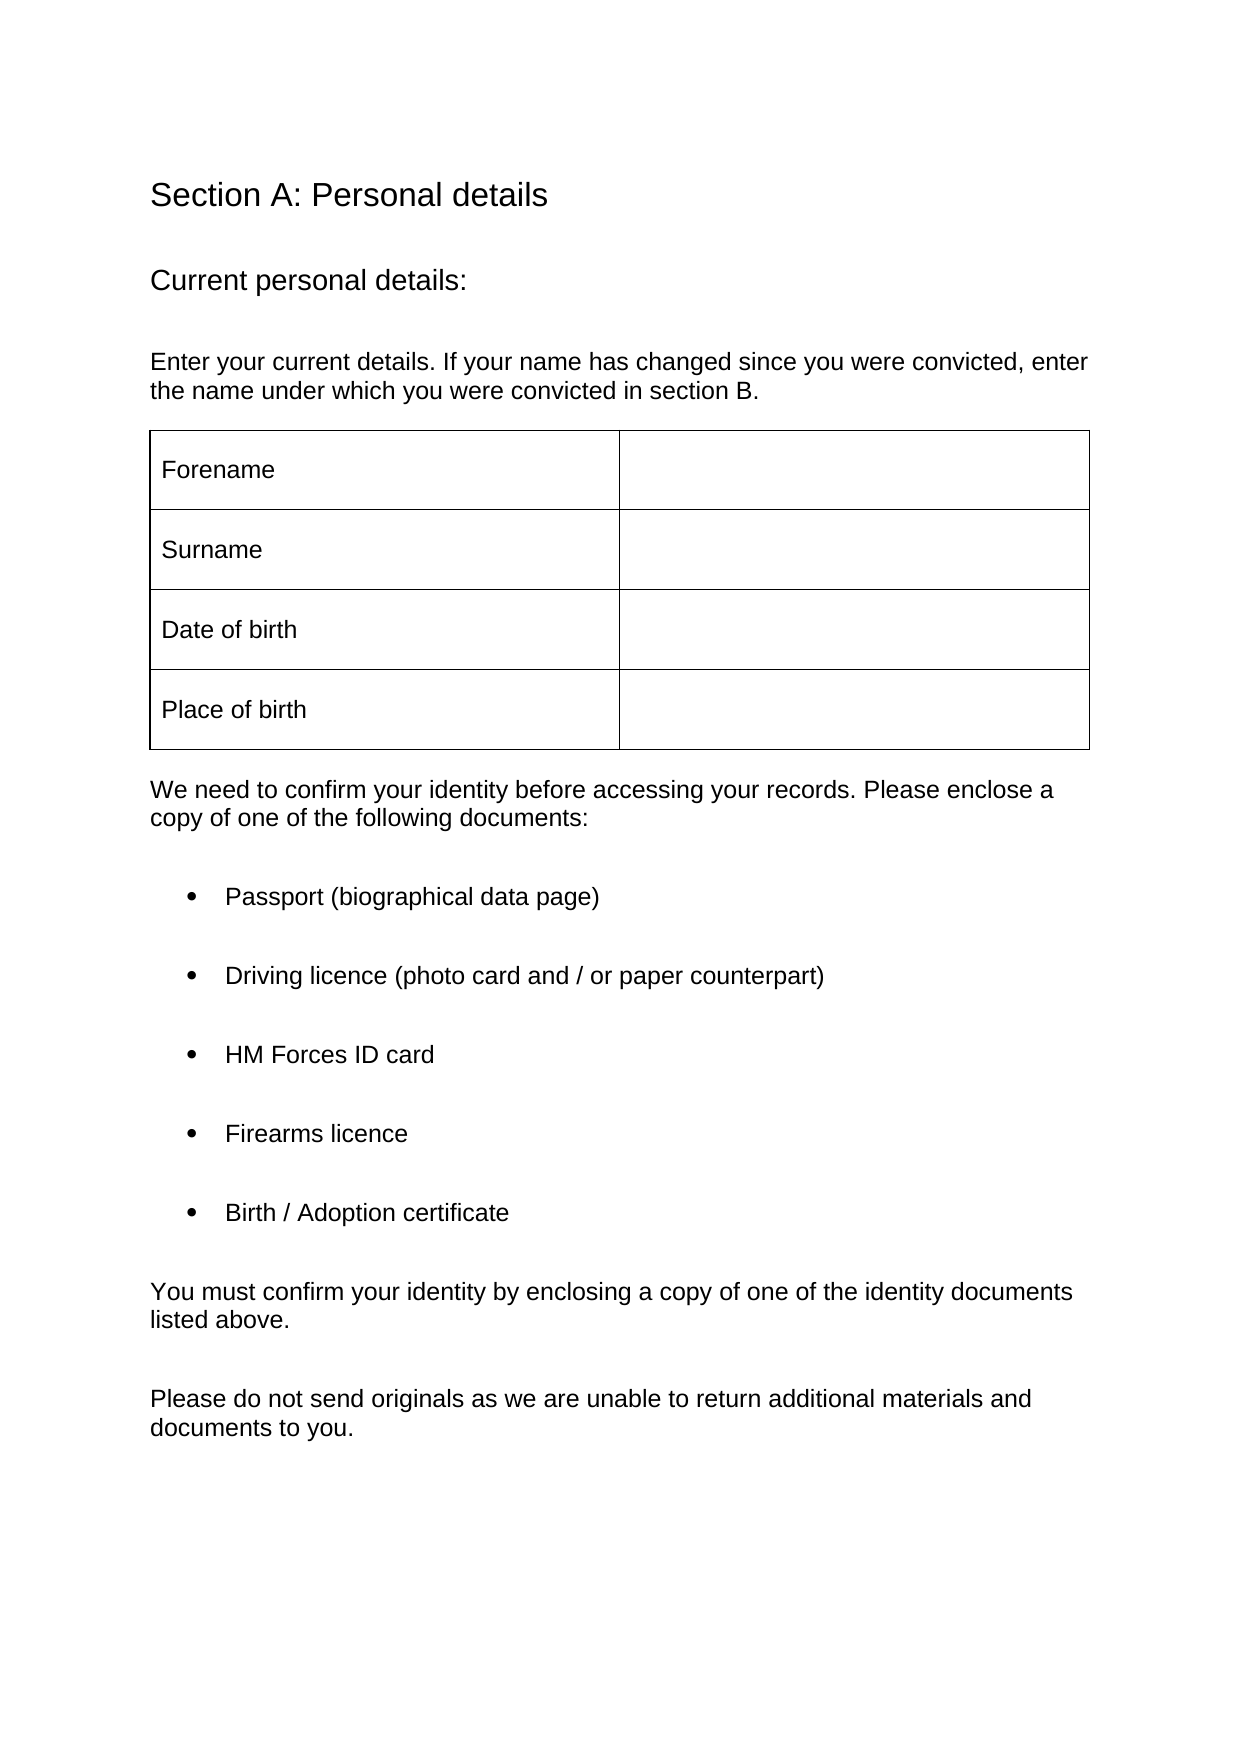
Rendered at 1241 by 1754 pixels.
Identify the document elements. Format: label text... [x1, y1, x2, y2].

table_cell [620, 670, 1089, 749]
text Enter your current details. If your name has changed since you were convicted, enter the name under which you were convicted in section B. [150, 347, 1090, 404]
table_header [620, 431, 1089, 509]
table_cell Surname [151, 510, 619, 589]
list Firearms licence [187, 1119, 1090, 1148]
table_cell [620, 590, 1089, 669]
list Passport (biographical data page) [187, 882, 1090, 911]
subtitle Section A: Personal details [150, 175, 1090, 213]
list Birth / Adoption certificate [187, 1198, 1090, 1226]
table_cell Place of birth [151, 670, 619, 749]
table_cell [620, 510, 1089, 589]
table_header Forename [151, 431, 619, 509]
table_cell Date of birth [151, 590, 619, 669]
list HM Forces ID card [187, 1040, 1090, 1069]
subtitle Current personal details: [150, 263, 1090, 297]
text You must confirm your identity by enclosing a copy of one of the identity documents listed above. [150, 1276, 1090, 1334]
text We need to confirm your identity before accessing your records. Please enclose a copy of one of the following documents: [150, 775, 1090, 832]
list Driving licence (photo card and / or paper counterpart) [187, 961, 1090, 990]
text Please do not send originals as we are unable to return additional materials and documents to you. [150, 1384, 1090, 1441]
